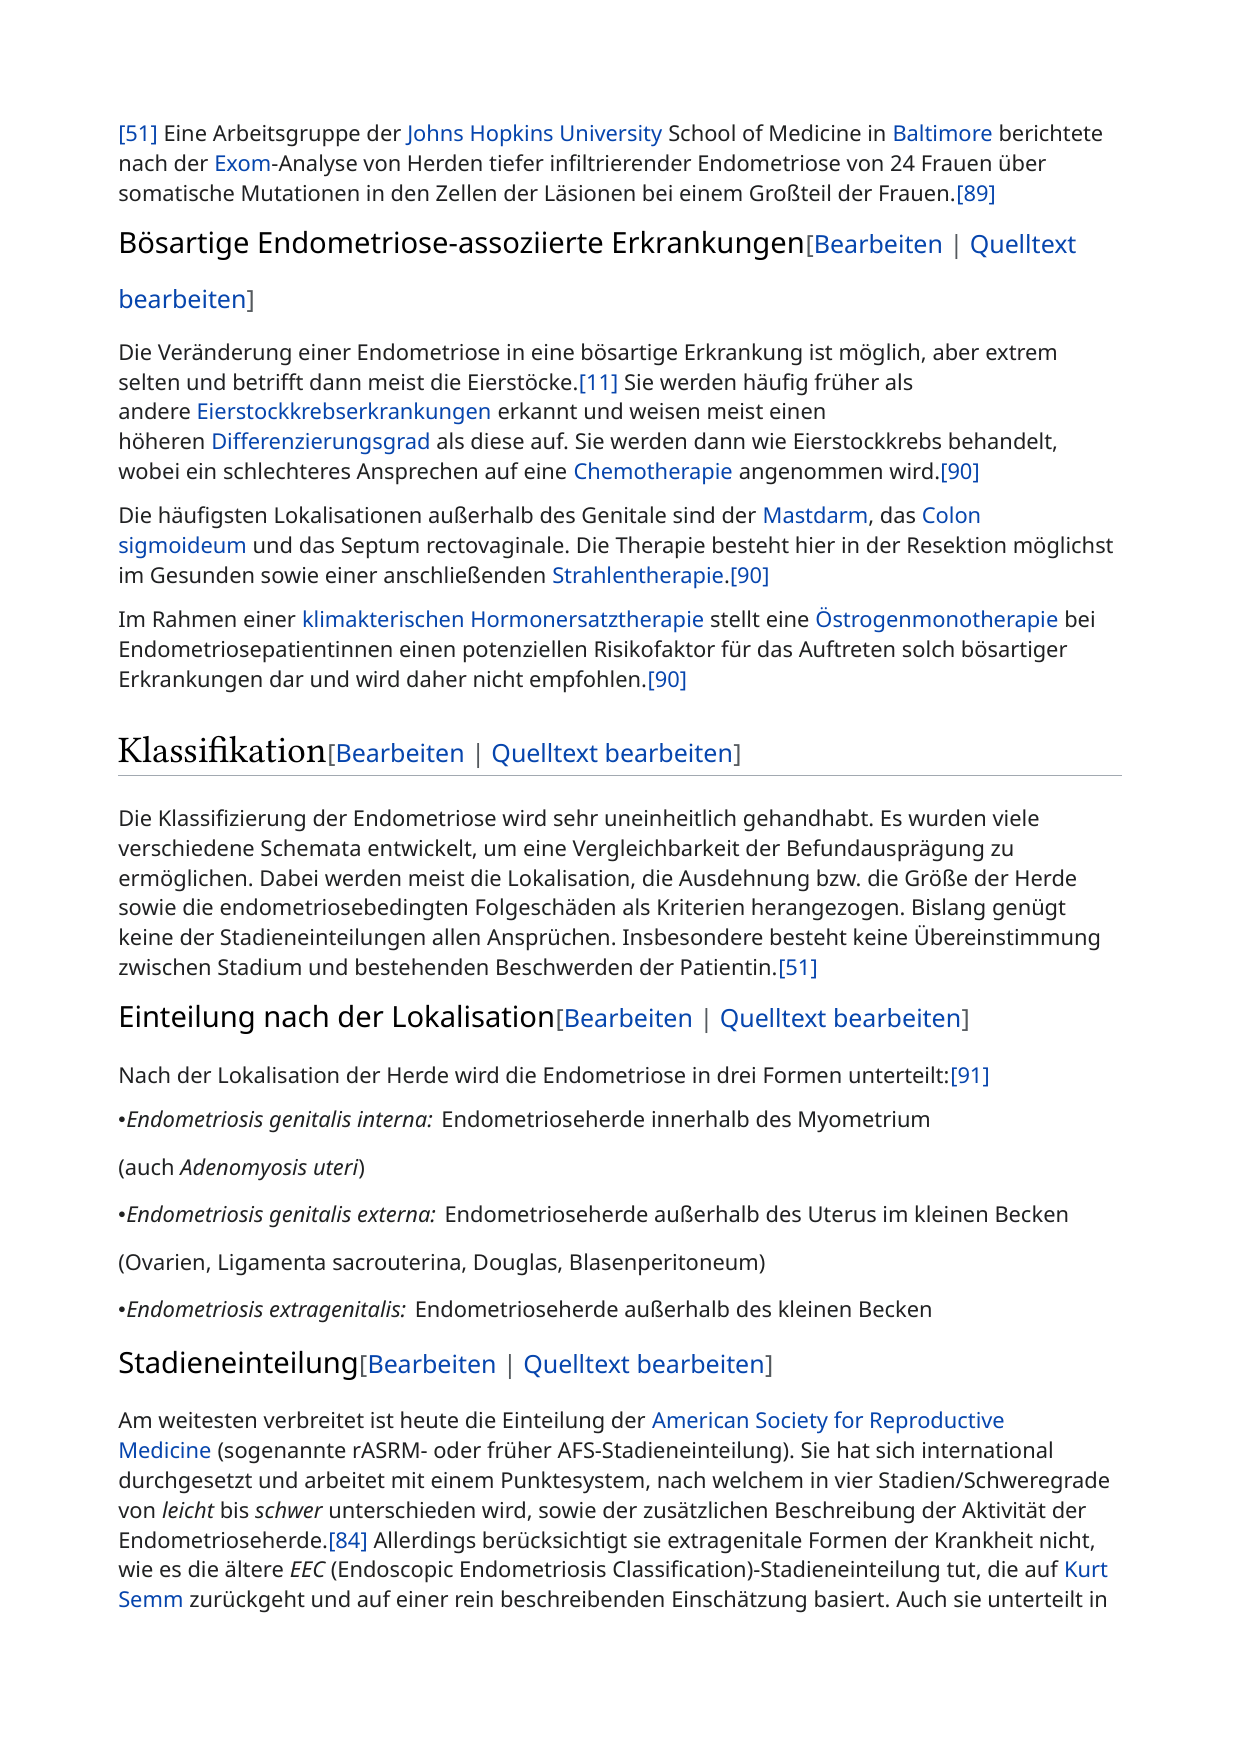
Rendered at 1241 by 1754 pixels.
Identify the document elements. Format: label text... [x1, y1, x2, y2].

text Im Rahmen einer klimakterischen Hormonersatztherapie stellt eine Östrogenmonotherapie bei Endometriosepatientinnen einen potenziellen Risikofaktor für das Auftreten solch bösartiger Erkrankungen dar und wird daher nicht empfohlen.[90] [118, 604, 1122, 693]
text Die Klassifizierung der Endometriose wird sehr uneinheitlich gehandhabt. Es wurden viele verschiedene Schemata entwickelt, um eine Vergleichbarkeit der Befundausprägung zu ermöglichen. Dabei werden meist die Lokalisation, die Ausdehnung bzw. die Größe der Herde sowie die endometriosebedingten Folgeschäden als Kriterien herangezogen. Bislang genügt keine der Stadieneinteilungen allen Ansprüchen. Insbesondere besteht keine Übereinstimmung zwischen Stadium und bestehenden Beschwerden der Patientin.[51] [118, 803, 1122, 982]
text Am weitesten verbreitet ist heute die Einteilung der American Society for Reproductive Medicine (sogenannte rASRM- oder früher AFS-Stadieneinteilung). Sie hat sich international durchgesetzt und arbeitet mit einem Punktesystem, nach welchem in vier Stadien/Schweregrade von leicht bis schwer unterschieden wird, sowie der zusätzlichen Beschreibung der Aktivität der Endometrioseherde.[84] Allerdings berücksichtigt sie extragenitale Formen der Krankheit nicht, wie es die ältere EEC (Endoscopic Endometriosis Classification)-Stadieneinteilung tut, die auf Kurt Semm zurückgeht und auf einer rein beschreibenden Einschätzung basiert. Auch sie unterteilt in [118, 1406, 1122, 1614]
text [51] Eine Arbeitsgruppe der Johns Hopkins University School of Medicine in Baltimore berichtete nach der Exom-Analyse von Herden tiefer infiltrierender Endometriose von 24 Frauen über somatische Mutationen in den Zellen der Läsionen bei einem Großteil der Frauen.[89] [118, 118, 1122, 207]
subtitle Stadieneinteilung[Bearbeiten | Quelltext bearbeiten] [118, 1342, 1122, 1382]
text Die Veränderung einer Endometriose in eine bösartige Erkrankung ist möglich, aber extrem selten und betrifft dann meist die Eierstöcke.[11] Sie werden häufig früher als andere Eierstockkrebserkrankungen erkannt und weisen meist einen höheren Differenzierungsgrad als diese auf. Sie werden dann wie Eierstockkrebs behandelt, wobei ein schlechteres Ansprechen auf eine Chemotherapie angenommen wird.[90] [118, 337, 1122, 486]
text Nach der Lokalisation der Herde wird die Endometriose in drei Formen unterteilt:[91] [118, 1060, 1122, 1089]
text Die häufigsten Lokalisationen außerhalb des Genitale sind der Mastdarm, das Colon sigmoideum und das Septum rectovaginale. Die Therapie besteht hier in der Resektion möglichst im Gesunden sowie einer anschließenden Strahlentherapie.[90] [118, 500, 1122, 589]
subtitle Bösartige Endometriose-assoziierte Erkrankungen[Bearbeiten | Quelltext bearbeiten] [118, 222, 1122, 316]
subtitle Einteilung nach der Lokalisation[Bearbeiten | Quelltext bearbeiten] [118, 996, 1122, 1036]
list Endometriosis genitalis interna: Endometrioseherde innerhalb des Myometrium (auch Adenomyosis uteri) [118, 1104, 1122, 1181]
list Endometriosis genitalis externa: Endometrioseherde außerhalb des Uterus im kleinen Becken (Ovarien, Ligamenta sacrouterina, Douglas, Blasenperitoneum) [118, 1199, 1122, 1277]
subtitle Klassifikation[Bearbeiten | Quelltext bearbeiten] [118, 729, 1122, 775]
list Endometriosis extragenitalis: Endometrioseherde außerhalb des kleinen Becken [118, 1294, 1122, 1324]
